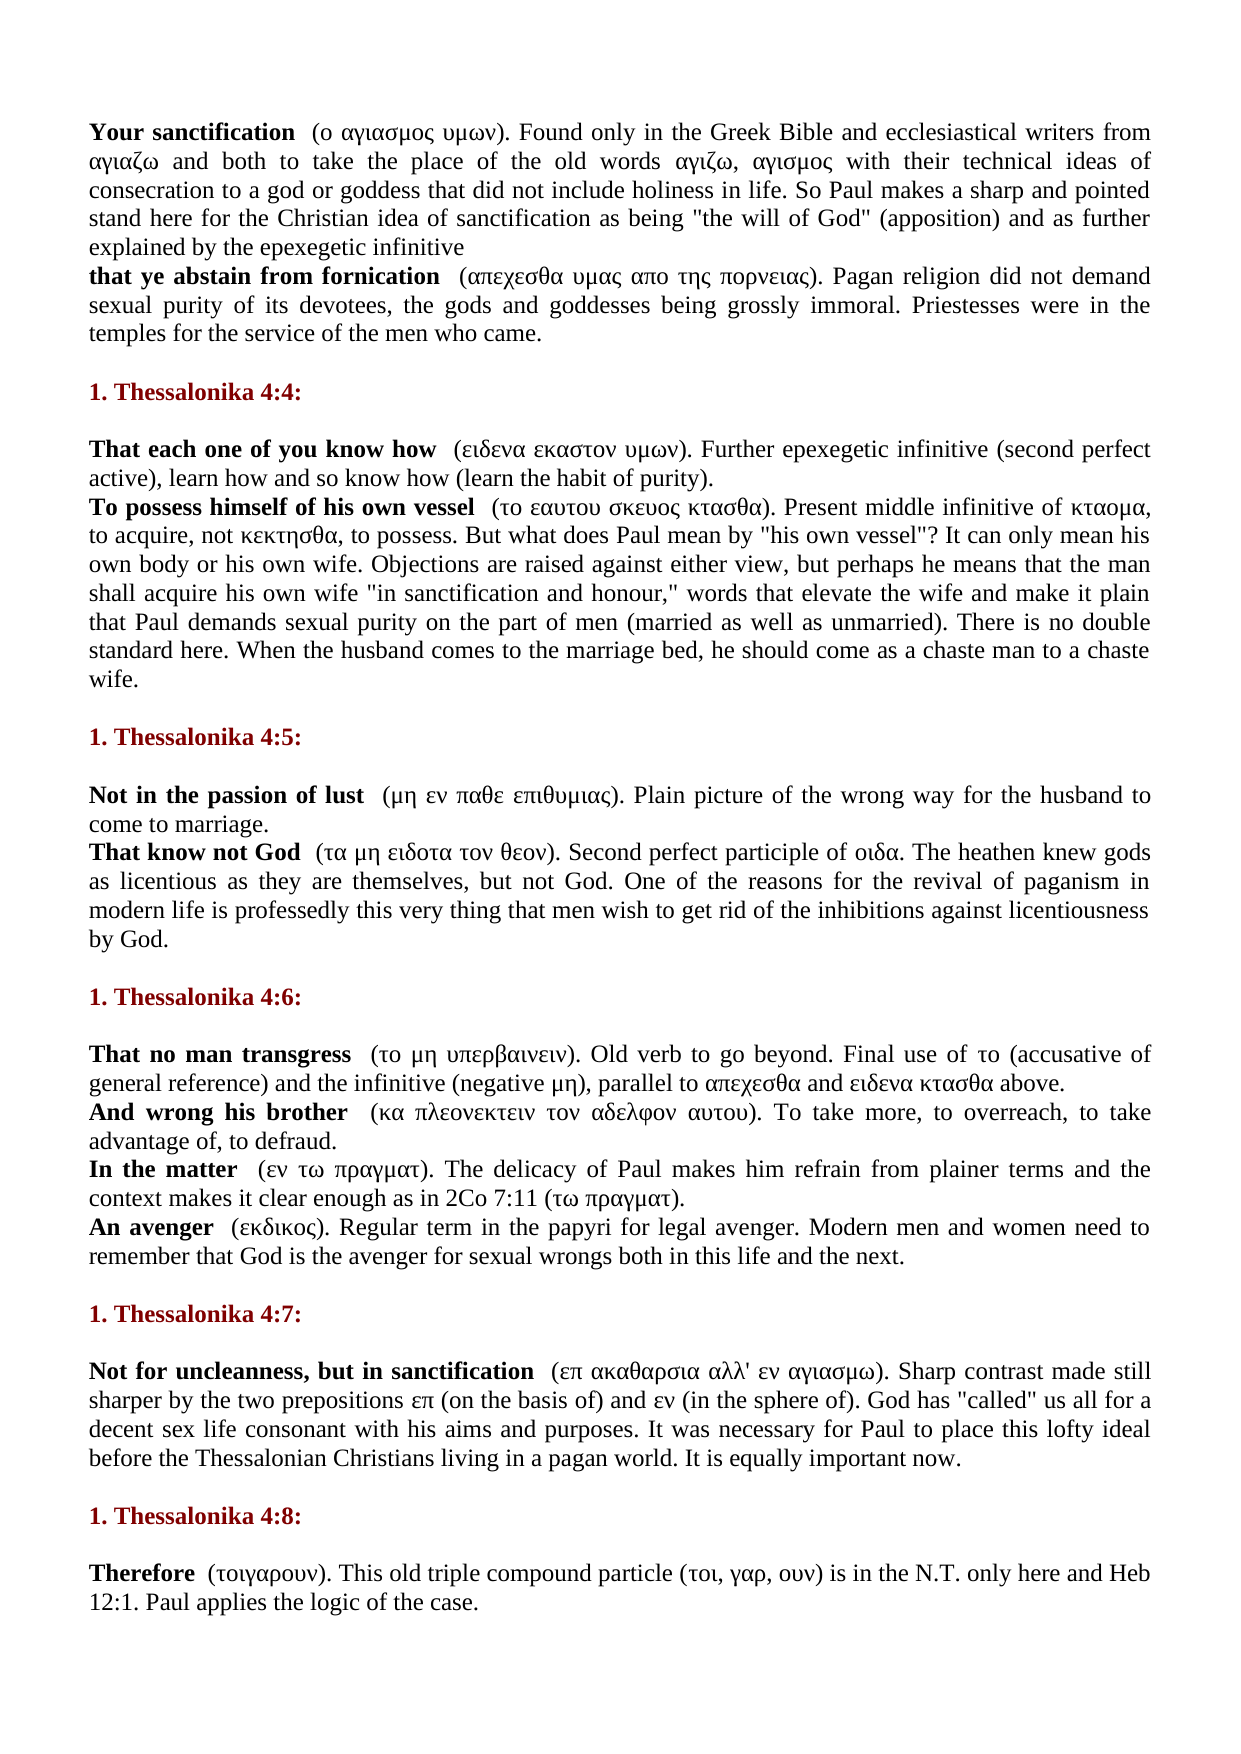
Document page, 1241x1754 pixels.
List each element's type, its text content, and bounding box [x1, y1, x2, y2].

text that ye abstain from fornication (απεχεσθα υμας απο της πορνειας). Pagan religion did not demand sexual purity of its devotees, the gods and goddesses being grossly immoral. Priestesses were in the temples for the service of the men who came. [88, 261, 1152, 347]
text In the matter (εν τω πραγματ). The delicacy of Paul makes him refrain from plainer terms and the context makes it clear enough as in 2Co 7:11 (τω πραγματ). [88, 1154, 1152, 1212]
text That know not God (τα μη ειδοτα τον θεον). Second perfect participle of οιδα. The heathen knew gods as licentious as they are themselves, but not God. One of the reasons for the revival of paganism in modern life is professedly this very thing that men wish to get rid of the inhibitions against licentiousness by God. [88, 837, 1152, 952]
text To possess himself of his own vessel (το εαυτου σκευος κτασθα). Present middle infinitive of κταομα, to acquire, not κεκτησθα, to possess. But what does Paul mean by "his own vessel"? It can only mean his own body or his own wife. Objections are raised against either view, but perhaps he means that the man shall acquire his own wife "in sanctification and honour," words that elevate the wife and make it plain that Paul demands sexual purity on the part of men (married as well as unmarried). There is no double standard here. When the husband comes to the marriage bed, he should come as a chaste man to a chaste wife. [88, 492, 1152, 693]
text 1. Thessalonika 4:4: [88, 377, 1152, 406]
text Therefore (τοιγαρουν). This old triple compound particle (τοι, γαρ, ουν) is in the N.T. only here and Heb 12:1. Paul applies the logic of the case. [88, 1558, 1152, 1616]
text That each one of you know how (ειδενα εκαστον υμων). Further epexegetic infinitive (second perfect active), learn how and so know how (learn the habit of purity). [88, 434, 1152, 492]
text That no man transgress (το μη υπερβαινειν). Old verb to go beyond. Final use of το (accusative of general reference) and the infinitive (negative μη), parallel to απεχεσθα and ειδενα κτασθα above. [88, 1039, 1152, 1097]
text 1. Thessalonika 4:6: [88, 982, 1152, 1011]
text And wrong his brother (κα πλεονεκτειν τον αδελφον αυτου). To take more, to overreach, to take advantage of, to defraud. [88, 1097, 1152, 1154]
text Your sanctification (ο αγιασμος υμων). Found only in the Greek Bible and ecclesiastical writers from αγιαζω and both to take the place of the old words αγιζω, αγισμος with their technical ideas of consecration to a god or goddess that did not include holiness in life. So Paul makes a sharp and pointed stand here for the Christian idea of sanctification as being "the will of God" (apposition) and as further explained by the epexegetic infinitive [88, 117, 1152, 261]
text Not in the passion of lust (μη εν παθε επιθυμιας). Plain picture of the wrong way for the husband to come to marriage. [88, 780, 1152, 837]
text 1. Thessalonika 4:7: [88, 1299, 1152, 1328]
text 1. Thessalonika 4:8: [88, 1501, 1152, 1530]
text An avenger (εκδικος). Regular term in the papyri for legal avenger. Modern men and women need to remember that God is the avenger for sexual wrongs both in this life and the next. [88, 1212, 1152, 1269]
text Not for uncleanness, but in sanctification (επ ακαθαρσια αλλ' εν αγιασμω). Sharp contrast made still sharper by the two prepositions επ (on the basis of) and εν (in the sphere of). God has "called" us all for a decent sex life consonant with his aims and purposes. It was necessary for Paul to place this lofty ideal before the Thessalonian Christians living in a pagan world. It is equally important now. [88, 1356, 1152, 1471]
text 1. Thessalonika 4:5: [88, 722, 1152, 751]
